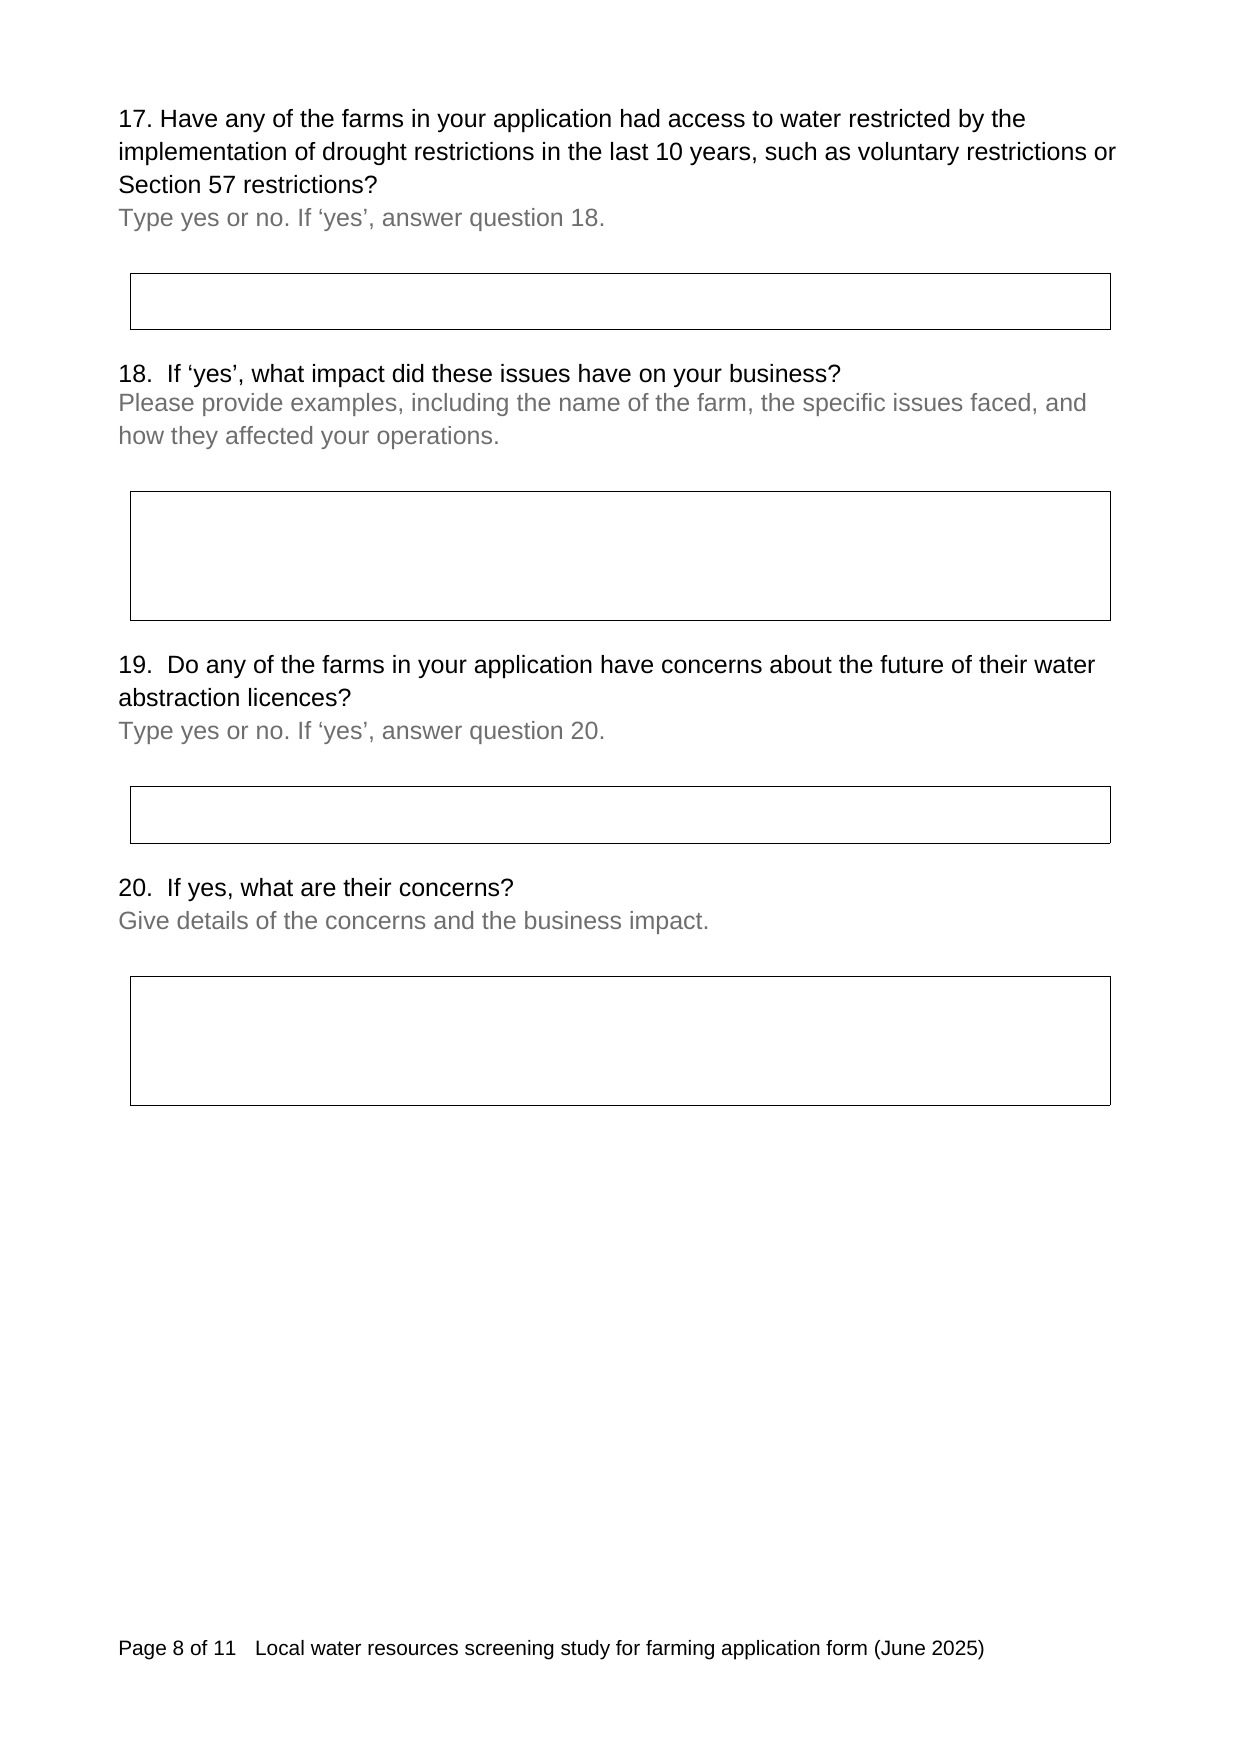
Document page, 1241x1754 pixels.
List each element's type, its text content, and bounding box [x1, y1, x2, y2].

text 20. If yes, what are their concerns? [118, 873, 1122, 902]
text Please provide examples, including the name of the farm, the specific issues faced, and how they affected your operations. [118, 388, 1122, 450]
text Type yes or no. If ‘yes’, answer question 20. [118, 716, 1122, 745]
text Type yes or no. If ‘yes’, answer question 18. [118, 203, 1122, 232]
text Give details of the concerns and the business impact. [118, 906, 1122, 934]
text 17. Have any of the farms in your application had access to water restricted by the implementation of drought restrictions in the last 10 years, such as voluntary restrictions or Section 57 restrictions? [118, 104, 1122, 198]
text 18. If ‘yes’, what impact did these issues have on your business? [118, 359, 1122, 388]
text 19. Do any of the farms in your application have concerns about the future of their water abstraction licences? [118, 650, 1122, 712]
